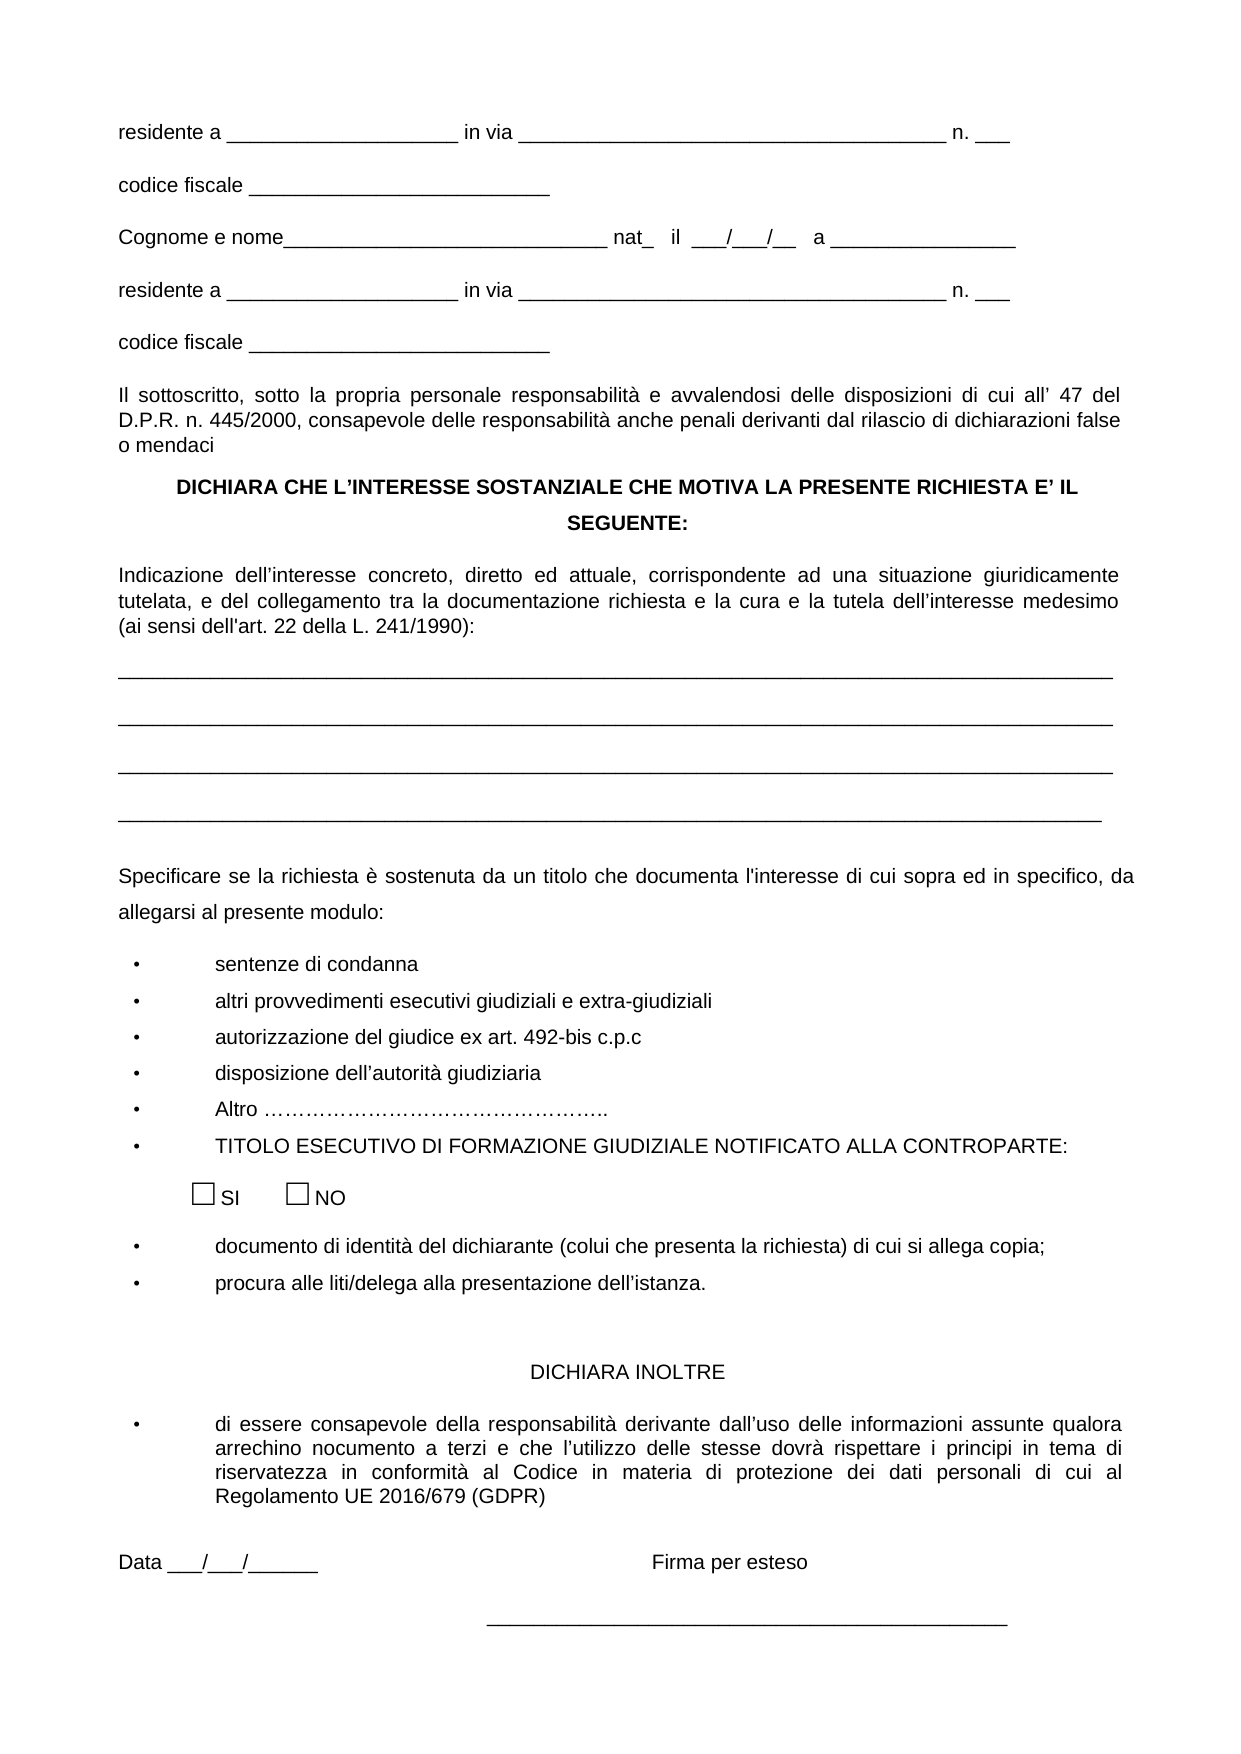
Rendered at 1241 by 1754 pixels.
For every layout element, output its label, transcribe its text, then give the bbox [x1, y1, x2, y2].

list sentenze di condanna [133, 952, 1137, 976]
text □ SI □ NO [118, 1170, 1137, 1213]
text Indicazione dell’interesse concreto, diretto ed attuale, corrispondente ad una situazione giuridicamente tutelata, e del collegamento tra la documentazione richiesta e la cura e la tutela dell’interesse medesimo (ai sensi dell'art. 22 della L. 241/1990): [118, 563, 1120, 637]
list TITOLO ESECUTIVO DI FORMAZIONE GIUDIZIALE NOTIFICATO ALLA CONTROPARTE: [133, 1133, 1137, 1158]
text Cognome e nome____________________________ nat_ il ___/___/__ a ________________ [118, 225, 1122, 249]
list di essere consapevole della responsabilità derivante dall’uso delle informazioni assunte qualora arrechino nocumento a terzi e che l’utilizzo delle stesse dovrà rispettare i principi in tema di riservatezza in conformità al Codice in materia di protezione dei dati personali di cui al Regolamento UE 2016/679 (GDPR) [133, 1412, 1124, 1508]
list autorizzazione del giudice ex art. 492-bis c.p.c [133, 1025, 1137, 1049]
text Data ___/___/______ Firma per esteso [118, 1550, 1122, 1574]
text residente a ____________________ in via _____________________________________ n. ___ [118, 278, 1122, 302]
list altri provvedimenti esecutivi giudiziali e extra-giudiziali [133, 988, 1137, 1013]
text Specificare se la richiesta è sostenuta da un titolo che documenta l'interesse di cui sopra ed in specifico, da allegarsi al presente modulo: [118, 864, 1137, 923]
text codice fiscale __________________________ [118, 172, 1122, 196]
text residente a ____________________ in via _____________________________________ n. ___ [118, 120, 1122, 144]
text _____________________________________________ [118, 1603, 1122, 1627]
list documento di identità del dichiarante (colui che presenta la richiesta) di cui si allega copia; [133, 1234, 1137, 1258]
list disposizione dell’autorità giudiziaria [133, 1061, 1137, 1085]
text Il sottoscritto, sotto la propria personale responsabilità e avvalendosi delle disposizioni di cui all’ 47 del D.P.R. n. 445/2000, consapevole delle responsabilità anche penali derivanti dal rilascio di dichiarazioni false o mendaci [118, 383, 1122, 457]
list Altro ………………………………………….. [133, 1097, 1137, 1121]
text DICHIARA INOLTRE [118, 1359, 1137, 1383]
list procura alle liti/delega alla presentazione dell’istanza. [133, 1271, 1137, 1295]
text _______________________________________________________________________________________________________________________________________________________________________________________________________________________________________________________________________________________________________________________________________________________ [118, 655, 1120, 823]
text codice fiscale __________________________ [118, 330, 1122, 354]
text DICHIARA CHE L’INTERESSE SOSTANZIALE CHE MOTIVA LA PRESENTE RICHIESTA E’ IL SEGUENTE: [118, 475, 1137, 535]
